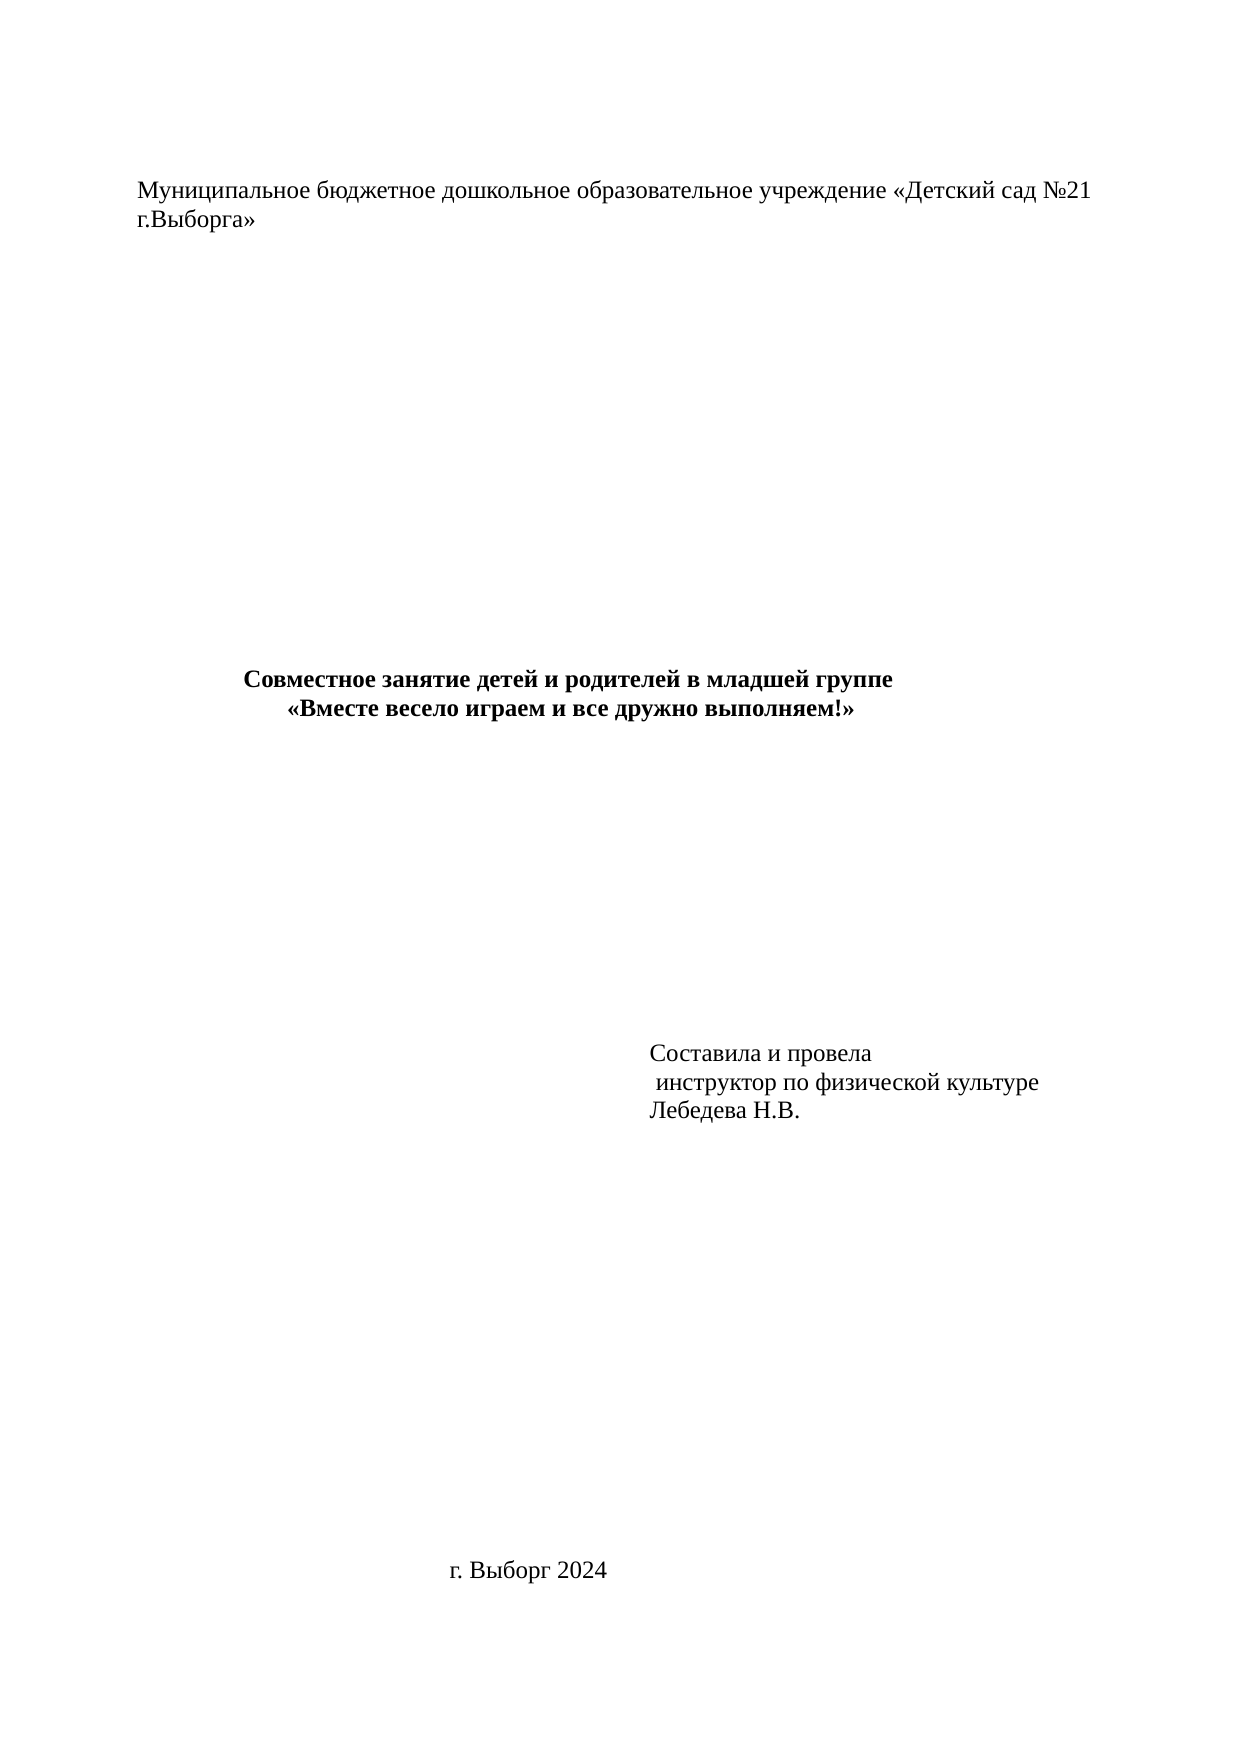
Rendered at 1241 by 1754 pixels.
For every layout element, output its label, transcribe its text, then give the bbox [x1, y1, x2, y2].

text Совместное занятие детей и родителей в младшей группе [118, 664, 1122, 693]
text Лебедева Н.В. [118, 1096, 1122, 1124]
text инструктор по физической культуре [118, 1067, 1122, 1096]
text «Вместе весело играем и все дружно выполняем!» [118, 693, 1122, 722]
text г.Выборга» [118, 204, 1122, 233]
text Составила и провела [118, 1038, 1122, 1067]
text г. Выборг 2024 [118, 1556, 1122, 1584]
text Муниципальное бюджетное дошкольное образовательное учреждение «Детский сад №21 [118, 176, 1122, 204]
